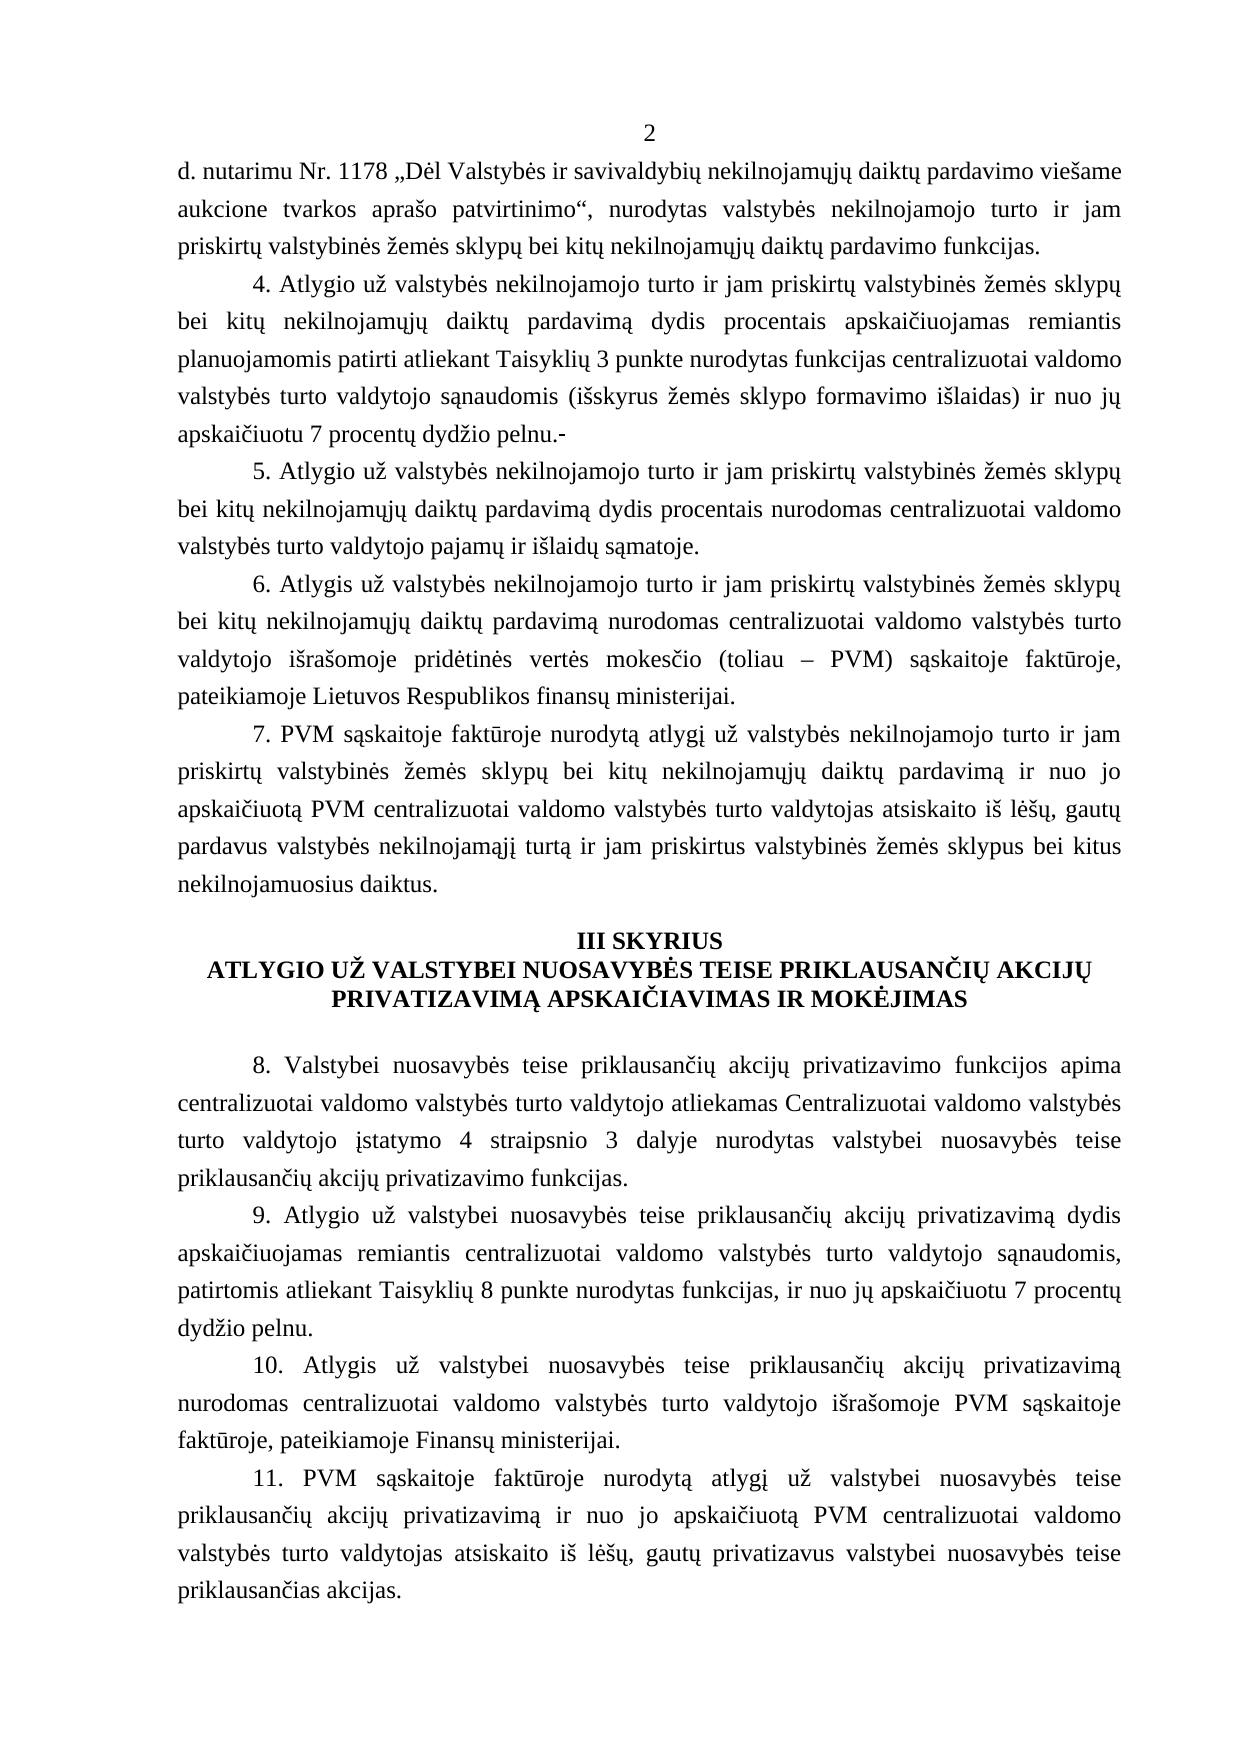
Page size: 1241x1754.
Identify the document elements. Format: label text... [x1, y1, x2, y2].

text 6. Atlygis už valstybės nekilnojamojo turto ir jam priskirtų valstybinės žemės sklypų bei kitų nekilnojamųjų daiktų pardavimą nurodomas centralizuotai valdomo valstybės turto valdytojo išrašomoje pridėtinės vertės mokesčio (toliau – PVM) sąskaitoje faktūroje, pateikiamoje Lietuvos Respublikos finansų ministerijai. [177, 560, 1122, 710]
text 10. Atlygis už valstybei nuosavybės teise priklausančių akcijų privatizavimą nurodomas centralizuotai valdomo valstybės turto valdytojo išrašomoje PVM sąskaitoje faktūroje, pateikiamoje Finansų ministerijai. [177, 1341, 1122, 1454]
text 5. Atlygio už valstybės nekilnojamojo turto ir jam priskirtų valstybinės žemės sklypų bei kitų nekilnojamųjų daiktų pardavimą dydis procentais nurodomas centralizuotai valdomo valstybės turto valdytojo pajamų ir išlaidų sąmatoje. [177, 448, 1122, 560]
text ATLYGIO UŽ VALSTYBEI NUOSAVYBĖS TEISE PRIKLAUSANČIŲ AKCIJŲ PRIVATIZAVIMĄ APSKAIČIAVIMAS IR MOKĖJIMAS [177, 955, 1122, 1013]
text 11. PVM sąskaitoje faktūroje nurodytą atlygį už valstybei nuosavybės teise priklausančių akcijų privatizavimą ir nuo jo apskaičiuotą PVM centralizuotai valdomo valstybės turto valdytojas atsiskaito iš lėšų, gautų privatizavus valstybei nuosavybės teise priklausančias akcijas. [177, 1454, 1122, 1604]
text d. nutarimu Nr. 1178 „Dėl Valstybės ir savivaldybių nekilnojamųjų daiktų pardavimo viešame aukcione tvarkos aprašo patvirtinimo“, nurodytas valstybės nekilnojamojo turto ir jam priskirtų valstybinės žemės sklypų bei kitų nekilnojamųjų daiktų pardavimo funkcijas. [177, 148, 1122, 260]
text 4. Atlygio už valstybės nekilnojamojo turto ir jam priskirtų valstybinės žemės sklypų bei kitų nekilnojamųjų daiktų pardavimą dydis procentais apskaičiuojamas remiantis planuojamomis patirti atliekant Taisyklių 3 punkte nurodytas funkcijas centralizuotai valdomo valstybės turto valdytojo sąnaudomis (išskyrus žemės sklypo formavimo išlaidas) ir nuo jų apskaičiuotu 7 procentų dydžio pelnu. [177, 260, 1122, 448]
text III SKYRIUS [177, 926, 1122, 955]
text 7. PVM sąskaitoje faktūroje nurodytą atlygį už valstybės nekilnojamojo turto ir jam priskirtų valstybinės žemės sklypų bei kitų nekilnojamųjų daiktų pardavimą ir nuo jo apskaičiuotą PVM centralizuotai valdomo valstybės turto valdytojas atsiskaito iš lėšų, gautų pardavus valstybės nekilnojamąjį turtą ir jam priskirtus valstybinės žemės sklypus bei kitus nekilnojamuosius daiktus. [177, 710, 1122, 898]
text 8. Valstybei nuosavybės teise priklausančių akcijų privatizavimo funkcijos apima centralizuotai valdomo valstybės turto valdytojo atliekamas Centralizuotai valdomo valstybės turto valdytojo įstatymo 4 straipsnio 3 dalyje nurodytas valstybei nuosavybės teise priklausančių akcijų privatizavimo funkcijas. [177, 1041, 1122, 1191]
text 9. Atlygio už valstybei nuosavybės teise priklausančių akcijų privatizavimą dydis apskaičiuojamas remiantis centralizuotai valdomo valstybės turto valdytojo sąnaudomis, patirtomis atliekant Taisyklių 8 punkte nurodytas funkcijas, ir nuo jų apskaičiuotu 7 procentų dydžio pelnu. [177, 1191, 1122, 1341]
